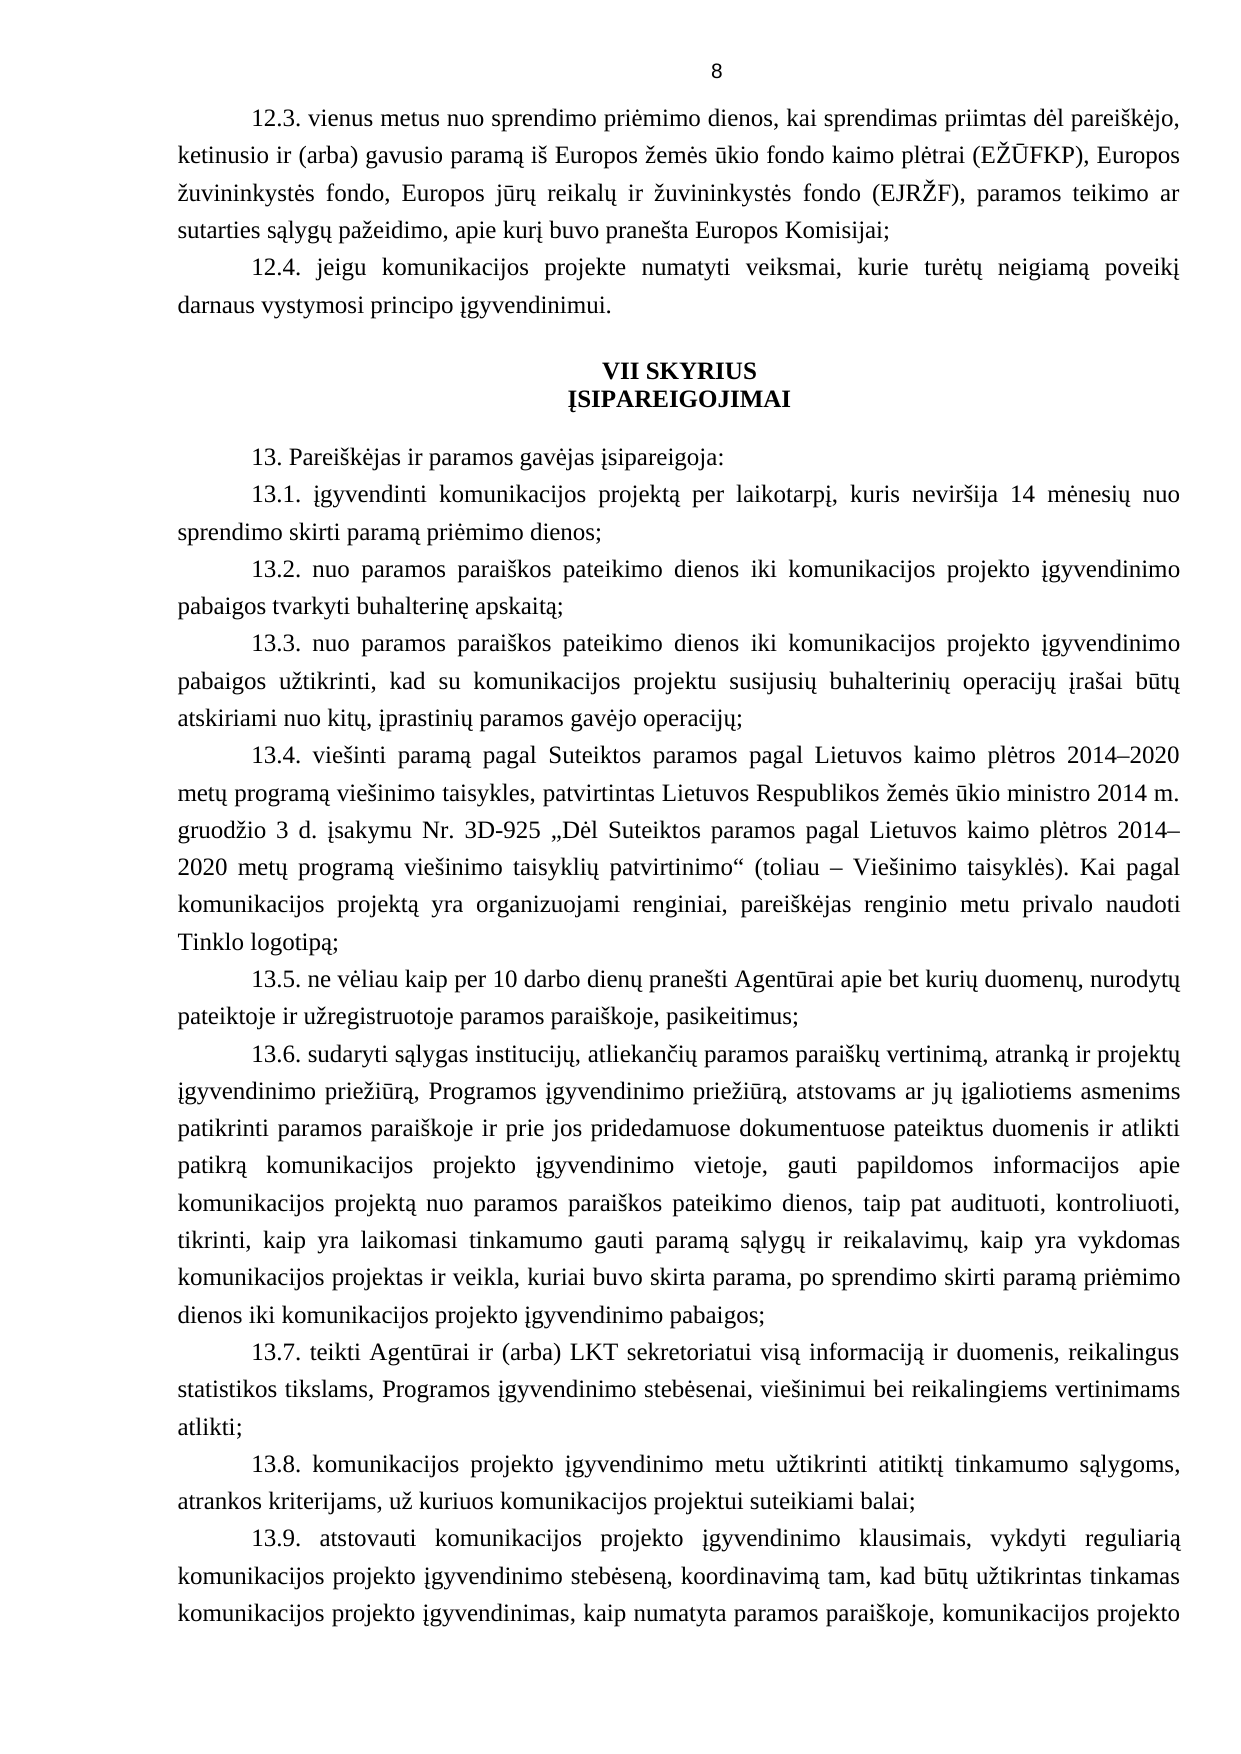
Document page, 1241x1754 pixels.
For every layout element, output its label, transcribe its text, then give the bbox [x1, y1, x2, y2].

text 13.1. įgyvendinti komunikacijos projektą per laikotarpį, kuris neviršija 14 mėnesių nuo sprendimo skirti paramą priėmimo dienos; [177, 479, 1181, 545]
text ĮSIPAREIGOJIMAI [177, 384, 1181, 413]
text 12.3. vienus metus nuo sprendimo priėmimo dienos, kai sprendimas priimtas dėl pareiškėjo, ketinusio ir (arba) gavusio paramą iš Europos žemės ūkio fondo kaimo plėtrai (EŽŪFKP), Europos žuvininkystės fondo, Europos jūrų reikalų ir žuvininkystės fondo (EJRŽF), paramos teikimo ar sutarties sąlygų pažeidimo, apie kurį buvo pranešta Europos Komisijai; [177, 103, 1181, 244]
text 13. Pareiškėjas ir paramos gavėjas įsipareigoja: [177, 442, 1181, 471]
text 12.4. jeigu komunikacijos projekte numatyti veiksmai, kurie turėtų neigiamą poveikį darnaus vystymosi principo įgyvendinimui. [177, 252, 1181, 318]
text 13.4. viešinti paramą pagal Suteiktos paramos pagal Lietuvos kaimo plėtros 2014–2020 metų programą viešinimo taisykles, patvirtintas Lietuvos Respublikos žemės ūkio ministro 2014 m. gruodžio 3 d. įsakymu Nr. 3D-925 „Dėl Suteiktos paramos pagal Lietuvos kaimo plėtros 2014–2020 metų programą viešinimo taisyklių patvirtinimo“ (toliau – Viešinimo taisyklės). Kai pagal komunikacijos projektą yra organizuojami renginiai, pareiškėjas renginio metu privalo naudoti Tinklo logotipą; [177, 740, 1181, 956]
text 13.5. ne vėliau kaip per 10 darbo dienų pranešti Agentūrai apie bet kurių duomenų, nurodytų pateiktoje ir užregistruotoje paramos paraiškoje, pasikeitimus; [177, 964, 1181, 1030]
text 13.3. nuo paramos paraiškos pateikimo dienos iki komunikacijos projekto įgyvendinimo pabaigos užtikrinti, kad su komunikacijos projektu susijusių buhalterinių operacijų įrašai būtų atskiriami nuo kitų, įprastinių paramos gavėjo operacijų; [177, 628, 1181, 732]
text 13.8. komunikacijos projekto įgyvendinimo metu užtikrinti atitiktį tinkamumo sąlygoms, atrankos kriterijams, už kuriuos komunikacijos projektui suteikiami balai; [177, 1449, 1181, 1515]
text VII SKYRIUS [177, 356, 1181, 384]
text 13.6. sudaryti sąlygas institucijų, atliekančių paramos paraiškų vertinimą, atranką ir projektų įgyvendinimo priežiūrą, Programos įgyvendinimo priežiūrą, atstovams ar jų įgaliotiems asmenims patikrinti paramos paraiškoje ir prie jos pridedamuose dokumentuose pateiktus duomenis ir atlikti patikrą komunikacijos projekto įgyvendinimo vietoje, gauti papildomos informacijos apie komunikacijos projektą nuo paramos paraiškos pateikimo dienos, taip pat audituoti, kontroliuoti, tikrinti, kaip yra laikomasi tinkamumo gauti paramą sąlygų ir reikalavimų, kaip yra vykdomas komunikacijos projektas ir veikla, kuriai buvo skirta parama, po sprendimo skirti paramą priėmimo dienos iki komunikacijos projekto įgyvendinimo pabaigos; [177, 1039, 1181, 1328]
text 13.9. atstovauti komunikacijos projekto įgyvendinimo klausimais, vykdyti reguliarią komunikacijos projekto įgyvendinimo stebėseną, koordinavimą tam, kad būtų užtikrintas tinkamas komunikacijos projekto įgyvendinimas, kaip numatyta paramos paraiškoje, komunikacijos projekto [177, 1523, 1181, 1627]
text 13.2. nuo paramos paraiškos pateikimo dienos iki komunikacijos projekto įgyvendinimo pabaigos tvarkyti buhalterinę apskaitą; [177, 554, 1181, 620]
text 13.7. teikti Agentūrai ir (arba) LKT sekretoriatui visą informaciją ir duomenis, reikalingus statistikos tikslams, Programos įgyvendinimo stebėsenai, viešinimui bei reikalingiems vertinimams atlikti; [177, 1337, 1181, 1440]
